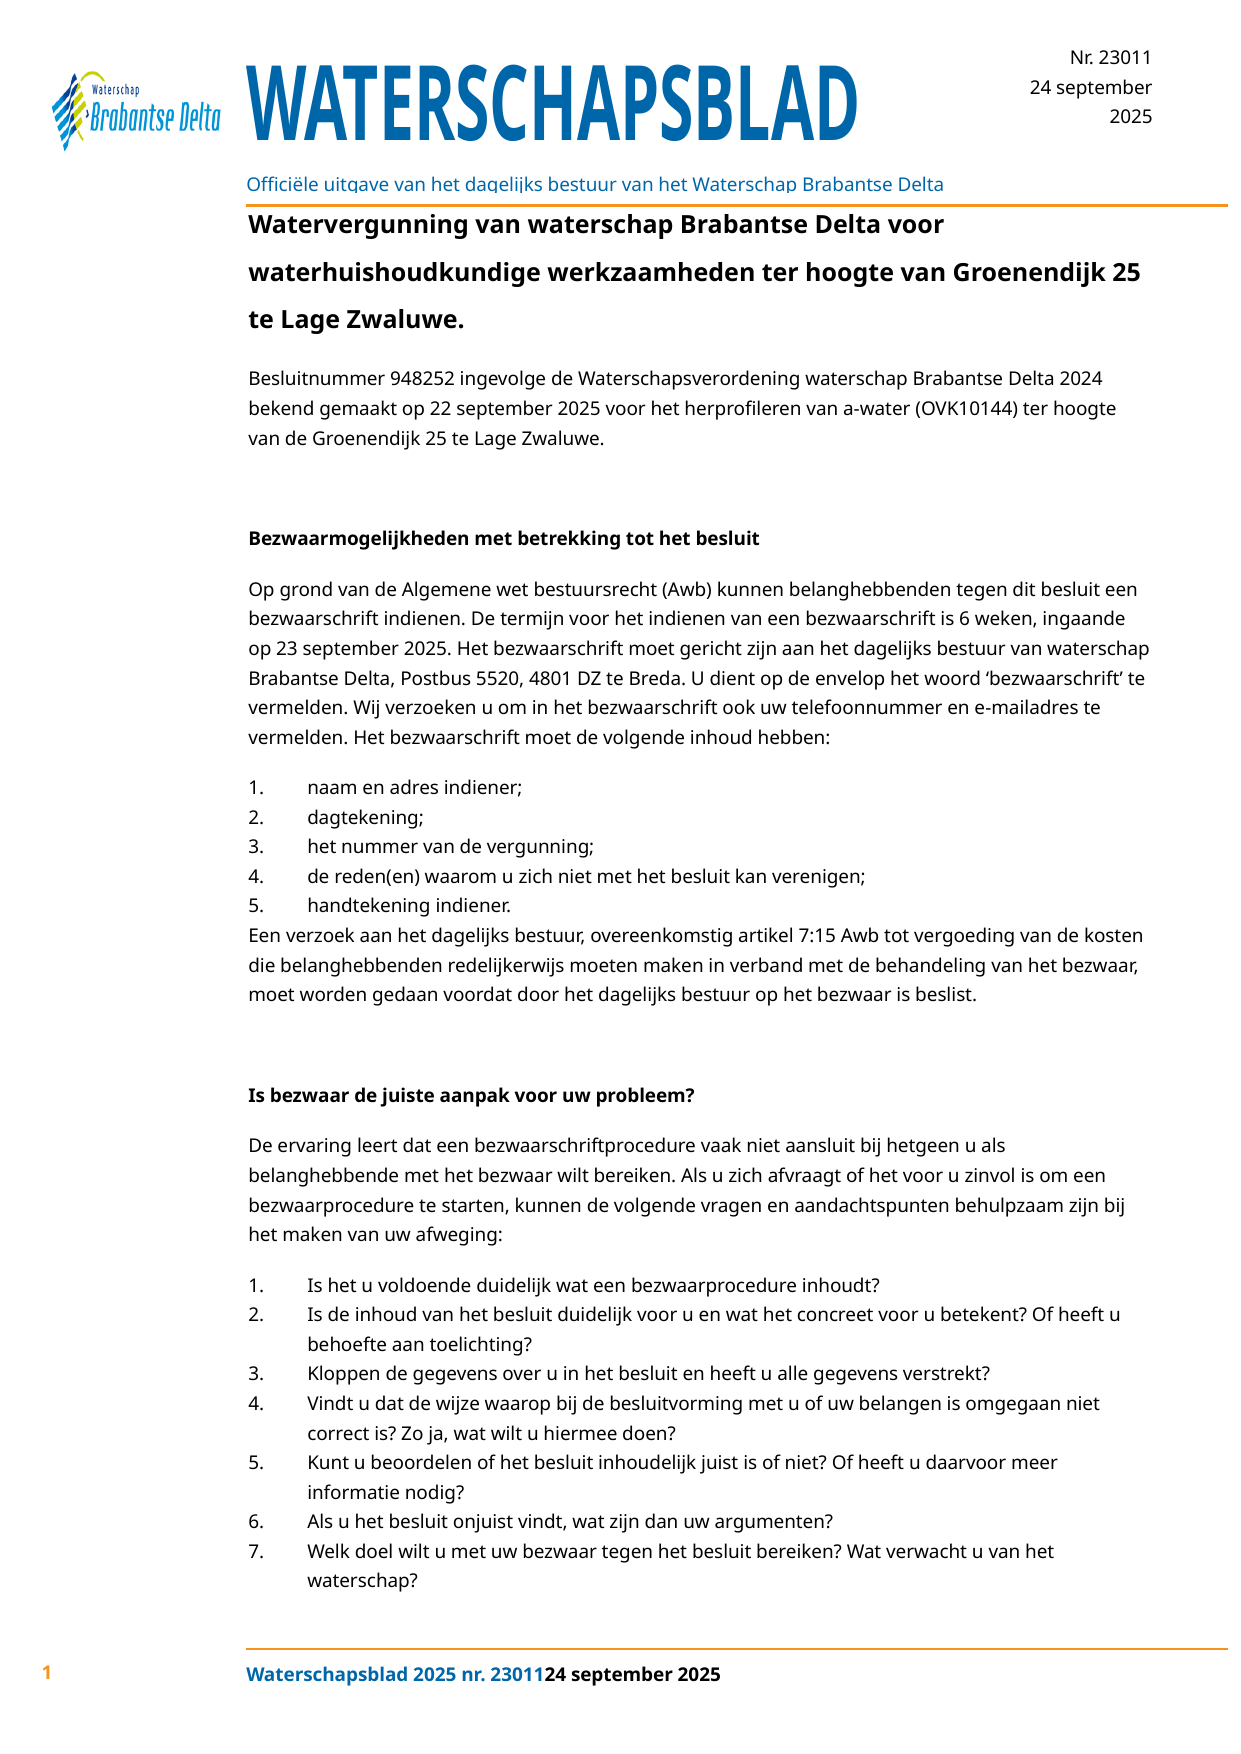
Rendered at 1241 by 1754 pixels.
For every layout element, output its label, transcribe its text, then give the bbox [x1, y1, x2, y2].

list naam en adres indiener; [248, 774, 1152, 800]
list Kunt u beoordelen of het besluit inhoudelijk juist is of niet? Of heeft u daarvoor meer informatie nodig? [248, 1449, 1152, 1504]
list handtekening indiener. [248, 893, 1152, 918]
list Kloppen de gegevens over u in het besluit en heeft u alle gegevens verstrekt? [248, 1361, 1152, 1386]
list het nummer van de vergunning; [248, 833, 1152, 859]
text Watervergunning van waterschap Brabantse Delta voor waterhuishoudkundige werkzaamheden ter hoogte van Groenendijk 25 te Lage Zwaluwe. [248, 207, 1152, 336]
picture [41, 47, 231, 172]
text Op grond van de Algemene wet bestuursrecht (Awb) kunnen belanghebbenden tegen dit besluit een bezwaarschrift indienen. De termijn voor het indienen van een bezwaarschrift is 6 weken, ingaande op 23 september 2025. Het bezwaarschrift moet gericht zijn aan het dagelijks bestuur van waterschap Brabantse Delta, Postbus 5520, 4801 DZ te Breda. U dient op de envelop het woord ‘bezwaarschrift’ te vermelden. Wij verzoeken u om in het bezwaarschrift ook uw telefoonnummer en e‑mailadres te vermelden. Het bezwaarschrift moet de volgende inhoud hebben: [248, 576, 1152, 749]
list Als u het besluit onjuist vindt, wat zijn dan uw argumenten? [248, 1508, 1152, 1534]
text De ervaring leert dat een bezwaarschriftprocedure vaak niet aansluit bij hetgeen u als belanghebbende met het bezwaar wilt bereiken. Als u zich afvraagt of het voor u zinvol is om een bezwaarprocedure te starten, kunnen de volgende vragen en aandachtspunten behulpzaam zijn bij het maken van uw afweging: [248, 1133, 1152, 1247]
text Besluitnummer 948252 ingevolge de Waterschapsverordening waterschap Brabantse Delta 2024 bekend gemaakt op 22 september 2025 voor het herprofileren van a-water (OVK10144) ter hoogte van de Groenendijk 25 te Lage Zwaluwe. [248, 366, 1152, 450]
text Een verzoek aan het dagelijks bestuur, overeenkomstig artikel 7:15 Awb tot vergoeding van de kosten die belanghebbenden redelijkerwijs moeten maken in verband met de behandeling van het bezwaar, moet worden gedaan voordat door het dagelijks bestuur op het bezwaar is beslist. [248, 922, 1152, 1007]
list Vindt u dat de wijze waarop bij de besluitvorming met u of uw belangen is omgegaan niet correct is? Zo ja, wat wilt u hiermee doen? [248, 1390, 1152, 1445]
text Bezwaarmogelijkheden met betrekking tot het besluit [248, 526, 1152, 551]
text Is bezwaar de juiste aanpak voor uw probleem? [248, 1082, 1152, 1108]
list dagtekening; [248, 804, 1152, 829]
list de reden(en) waarom u zich niet met het besluit kan verenigen; [248, 863, 1152, 889]
list Welk doel wilt u met uw bezwaar tegen het besluit bereiken? Wat verwacht u van het waterschap? [248, 1538, 1152, 1593]
list Is het u voldoende duidelijk wat een bezwaarprocedure inhoudt? [248, 1272, 1152, 1297]
list Is de inhoud van het besluit duidelijk voor u en wat het concreet voor u betekent? Of heeft u behoefte aan toelichting? [248, 1301, 1152, 1357]
